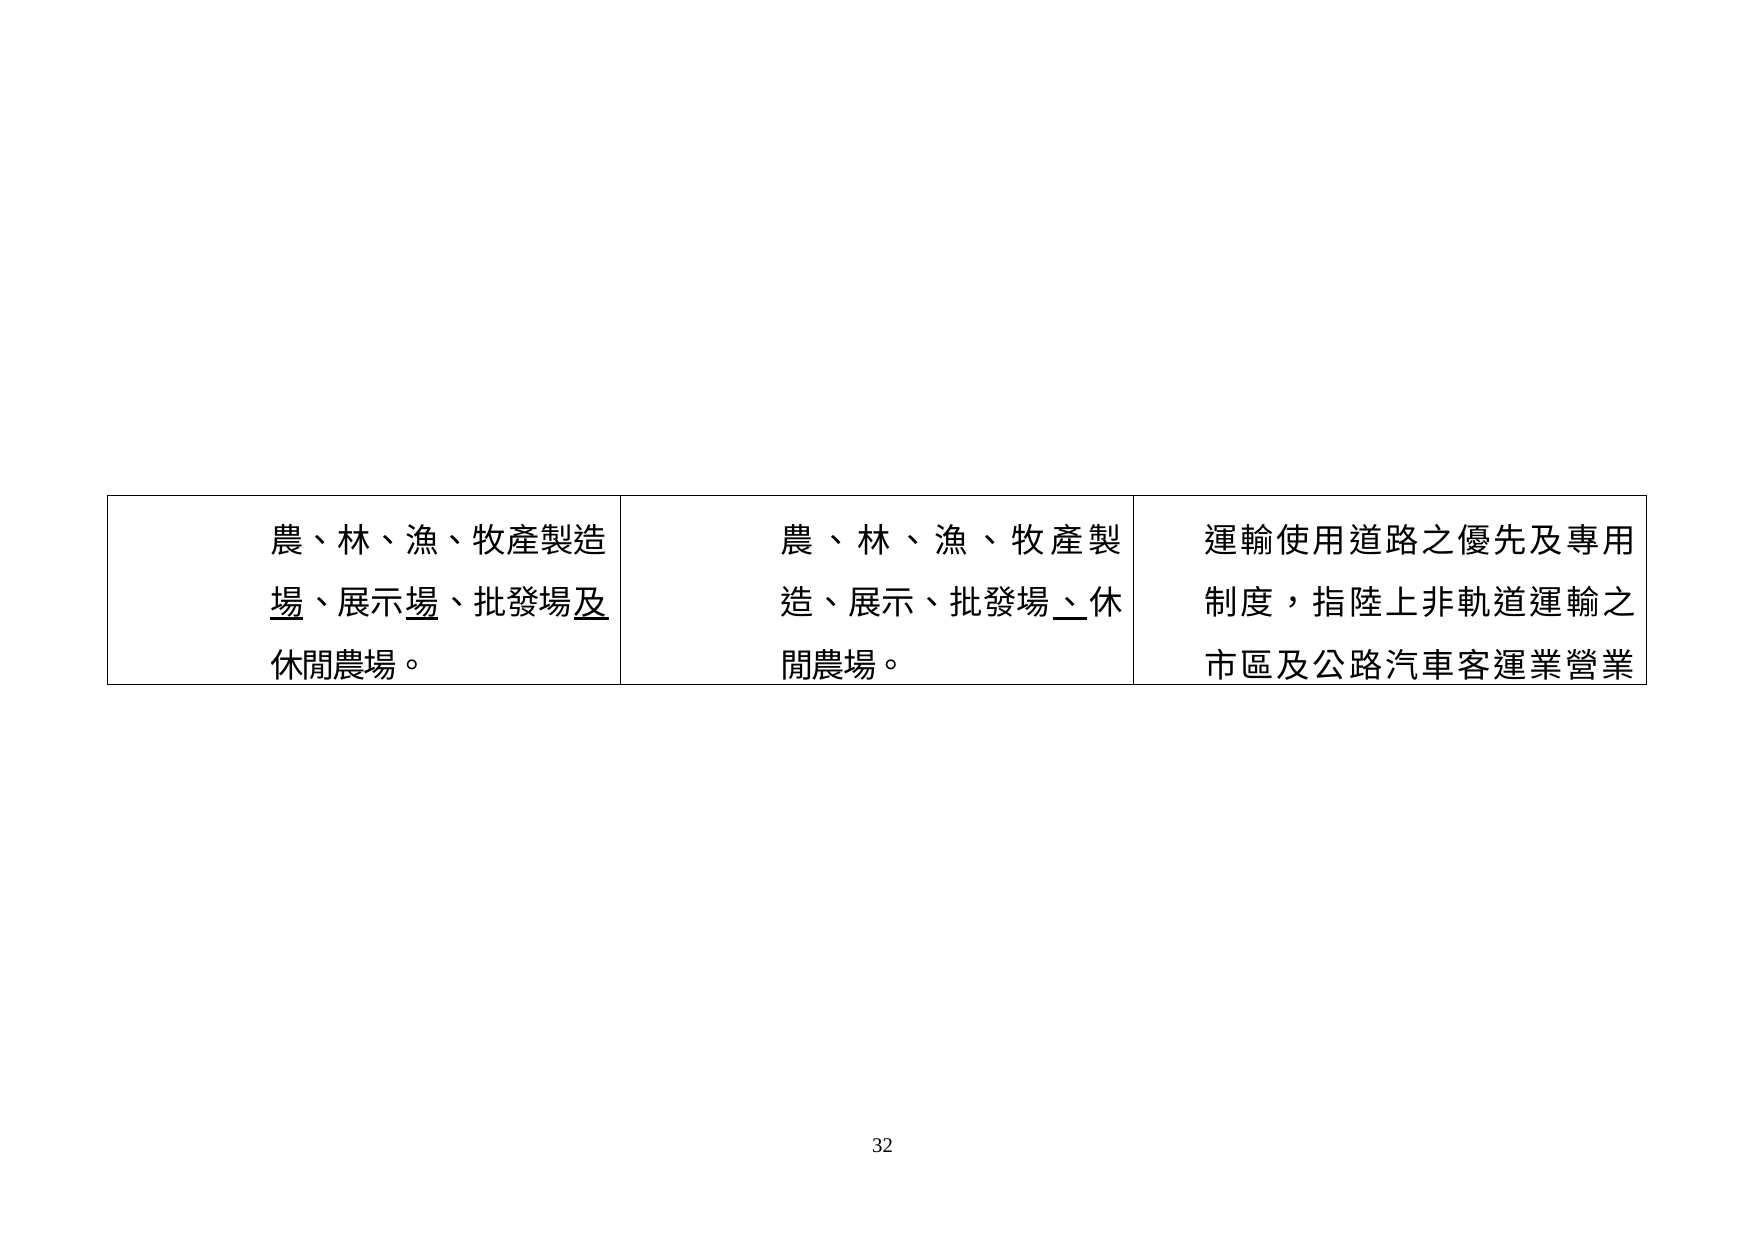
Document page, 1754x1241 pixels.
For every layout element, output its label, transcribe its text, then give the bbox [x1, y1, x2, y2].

table_cell 農、林、漁、牧產製造、展示、批發場、休閒農場。 [621, 496, 1133, 684]
table_cell 運輸使用道路之優先及專用制度，指陸上非軌道運輸之市區及公路汽車客運業營業 [1134, 496, 1646, 684]
table_cell 農、林、漁、牧產製造場、展示場、批發場及休閒農場。 [108, 496, 620, 684]
